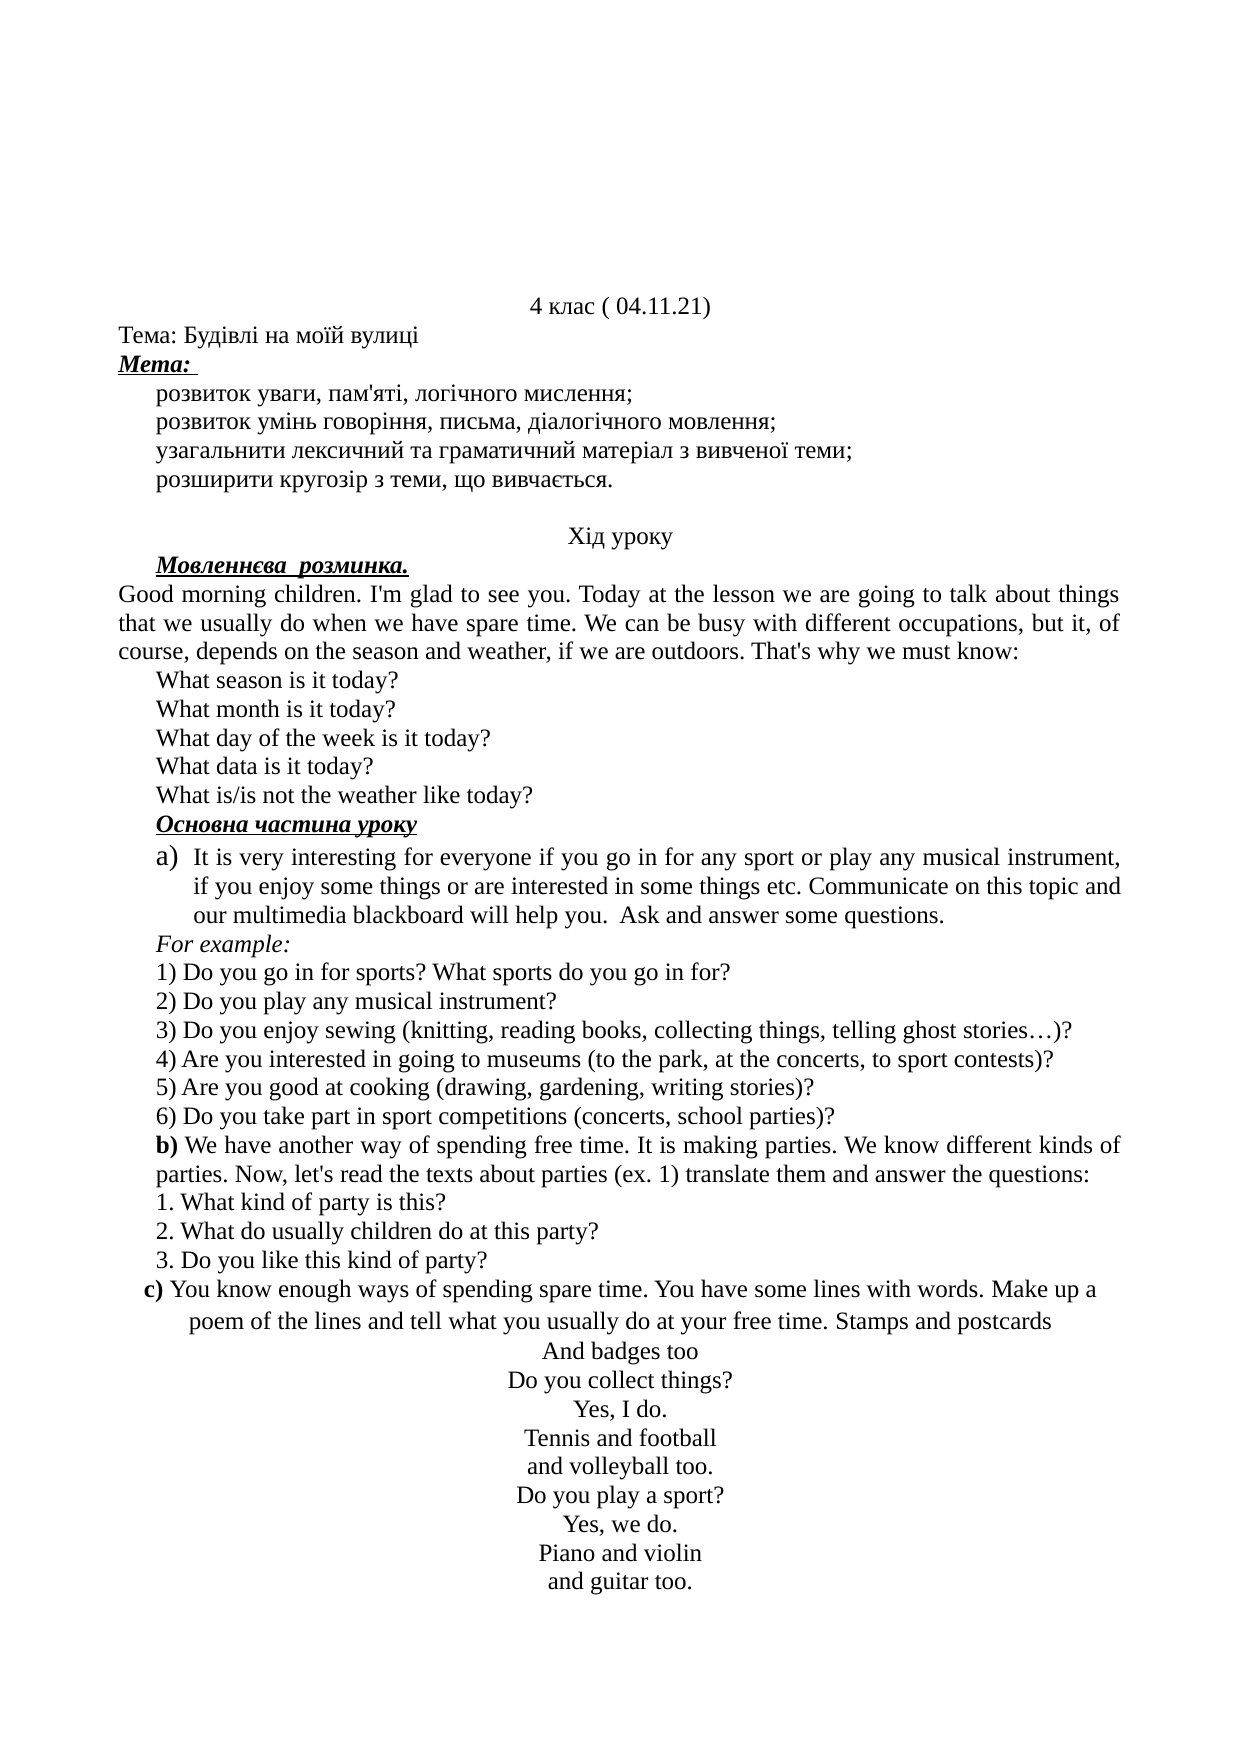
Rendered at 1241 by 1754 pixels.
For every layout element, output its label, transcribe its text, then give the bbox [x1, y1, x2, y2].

text Good morning children. I'm glad to see you. Today at the lesson we are going to talk about things that we usually do when we have spare time. We can be busy with different occupations, but it, of course, depends on the season and weather, if we are outdoors. That's why we must know: [118, 579, 1122, 665]
text 4) Are you interested in going to museums (to the park, at the concerts, to sport contests)? [156, 1044, 1122, 1072]
text Yes, I do. [118, 1394, 1122, 1423]
text узагальнити лексичний та граматичний матеріал з вивченої теми; [156, 435, 1122, 464]
text Do you play a sport? [118, 1480, 1122, 1509]
text And badges too [118, 1336, 1122, 1365]
text What data is it today? [156, 751, 1122, 780]
text Yes, we do. [118, 1509, 1122, 1538]
text 5) Are you good at cooking (drawing, gardening, writing stories)? [156, 1072, 1122, 1101]
text c) You know enough ways of spending spare time. You have some lines with words. Make up a poem of the lines and tell what you usually do at your free time. Stamps and postcards [118, 1274, 1122, 1336]
text 2) Do you play any musical instrument? [156, 986, 1122, 1015]
text Основна частина уроку [156, 809, 1122, 838]
text and volleyball too. [118, 1451, 1122, 1480]
text What day of the week is it today? [156, 723, 1122, 751]
text For example: [156, 929, 1122, 957]
text Piano and violin and guitar too. [118, 1538, 1122, 1595]
text What is/is not the weather like today? [156, 780, 1122, 809]
text Do you collect things? [118, 1365, 1122, 1394]
text 1. What kind of party is this? 2. What do usually children do at this party? 3. Do you like this kind of party? [156, 1187, 1122, 1274]
text 1) Do you go in for sports? What sports do you go in for? [156, 957, 1122, 986]
text 4 клас ( 04.11.21) [118, 291, 1122, 320]
text розвиток уваги, пам'яті, логічного мислення; [156, 378, 1122, 406]
text Мовленнєва розминка. [156, 550, 1122, 579]
list It is very interesting for everyone if you go in for any sport or play any musical instrument, if you enjoy some things or are interested in some things etc. Communicate on this topic and our multimedia blackboard will help you. Ask and answer some questions. [156, 838, 1122, 929]
text b) We have another way of spending free time. It is making parties. We know different kinds of parties. Now, let's read the texts about parties (ex. 1) translate them and answer the questions: [156, 1130, 1122, 1187]
text Хід уроку [118, 521, 1122, 550]
text розвиток умінь говоріння, письма, діалогічного мовлення; [156, 406, 1122, 435]
text What season is it today? [156, 665, 1122, 694]
text розширити кругозір з теми, що вивчається. [156, 464, 1122, 493]
text Мета: [118, 349, 1122, 378]
text Тема: Будівлі на моїй вулиці [118, 320, 1122, 349]
text 3) Do you enjoy sewing (knitting, reading books, collecting things, telling ghost stories…)? [156, 1015, 1122, 1044]
text Tennis and football [118, 1423, 1122, 1451]
text What month is it today? [156, 694, 1122, 723]
text 6) Do you take part in sport competitions (concerts, school parties)? [156, 1101, 1122, 1130]
